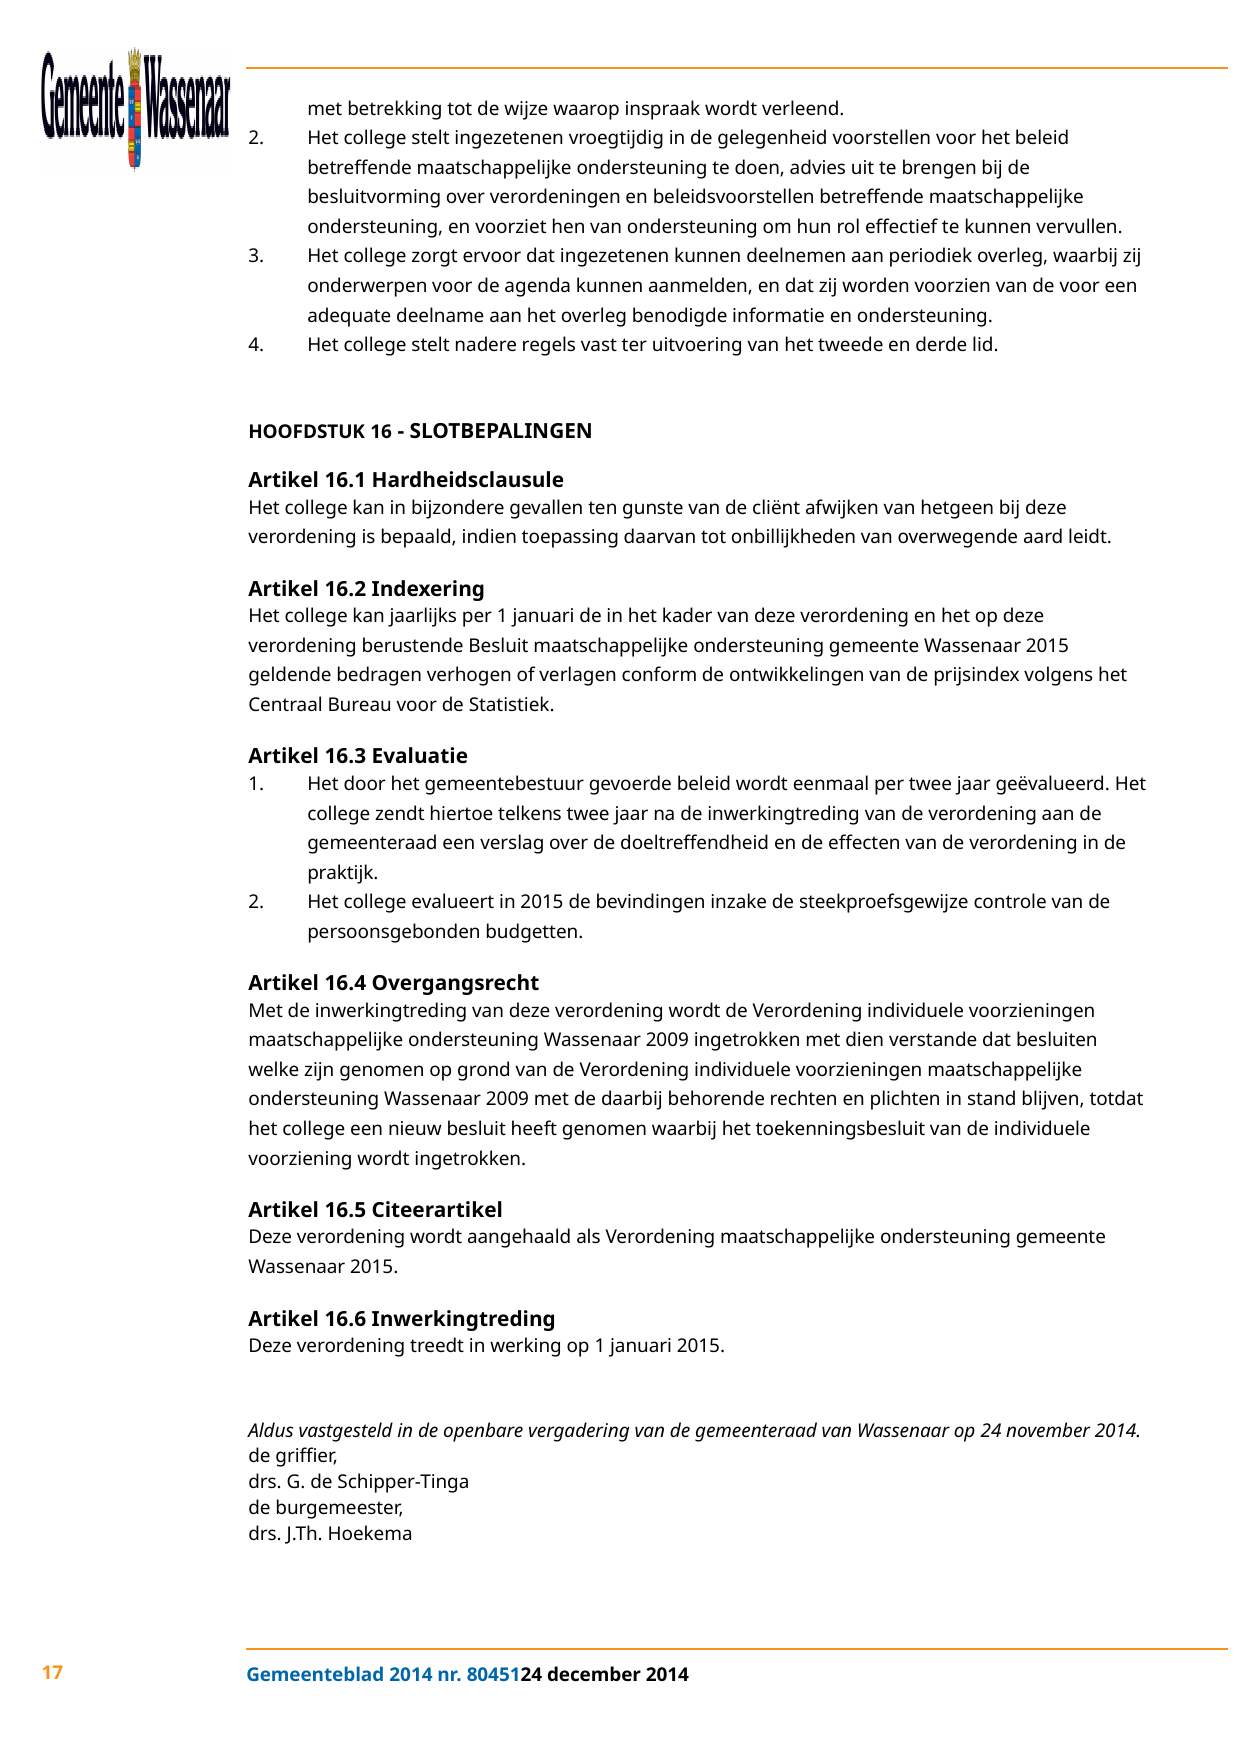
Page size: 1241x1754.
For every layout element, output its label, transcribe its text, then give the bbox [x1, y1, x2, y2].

list Het college stelt nadere regels vast ter uitvoering van het tweede en derde lid. [248, 331, 1152, 357]
list Het college stelt ingezetenen vroegtijdig in de gelegenheid voorstellen voor het beleid betreffende maatschappelijke ondersteuning te doen, advies uit te brengen bij de besluitvorming over verordeningen en beleidsvoorstellen betreffende maatschappelijke ondersteuning, en voorziet hen van ondersteuning om hun rol effectief te kunnen vervullen. [248, 124, 1152, 239]
text Artikel 16.3 Evaluatie [248, 742, 1152, 770]
text Artikel 16.2 Indexering [248, 574, 1152, 602]
text Aldus vastgesteld in de openbare vergadering van de gemeenteraad van Wassenaar op 24 november 2014. [248, 1417, 1152, 1443]
text Artikel 16.5 Citeerartikel [248, 1195, 1152, 1224]
list Het door het gemeentebestuur gevoerde beleid wordt eenmaal per twee jaar geëvalueerd. Het college zendt hiertoe telkens twee jaar na de inwerkingtreding van de verordening aan de gemeenteraad een verslag over de doeltreffendheid en de effecten van de verordening in de praktijk. [248, 770, 1152, 884]
list Het college evalueert in 2015 de bevindingen inzake de steekproefsgewijze controle van de persoonsgebonden budgetten. [248, 888, 1152, 944]
text Met de inwerkingtreding van deze verordening wordt de Verordening individuele voorzieningen maatschappelijke ondersteuning Wassenaar 2009 ingetrokken met dien verstande dat besluiten welke zijn genomen op grond van de Verordening individuele voorzieningen maatschappelijke ondersteuning Wassenaar 2009 met de daarbij behorende rechten en plichten in stand blijven, totdat het college een nieuw besluit heeft genomen waarbij het toekenningsbesluit van de individuele voorziening wordt ingetrokken. [248, 997, 1152, 1171]
text de griffier, [248, 1443, 1152, 1468]
list met betrekking tot de wijze waarop inspraak wordt verleend. [248, 95, 1152, 121]
text Artikel 16.6 Inwerkingtreding [248, 1304, 1152, 1332]
text HOOFDSTUK 16 - SLOTBEPALINGEN [248, 416, 1152, 445]
text Artikel 16.1 Hardheidsclausule [248, 466, 1152, 494]
text Artikel 16.4 Overgangsrecht [248, 968, 1152, 997]
text drs. G. de Schipper-Tinga [248, 1468, 1152, 1494]
text Het college kan in bijzondere gevallen ten gunste van de cliënt afwijken van hetgeen bij deze verordening is bepaald, indien toepassing daarvan tot onbillijkheden van overwegende aard leidt. [248, 494, 1152, 549]
list Het college zorgt ervoor dat ingezetenen kunnen deelnemen aan periodiek overleg, waarbij zij onderwerpen voor de agenda kunnen aanmelden, en dat zij worden voorzien van de voor een adequate deelname aan het overleg benodigde informatie en ondersteuning. [248, 243, 1152, 328]
text Deze verordening treedt in werking op 1 januari 2015. [248, 1332, 1152, 1358]
text Het college kan jaarlijks per 1 januari de in het kader van deze verordening en het op deze verordening berustende Besluit maatschappelijke ondersteuning gemeente Wassenaar 2015 geldende bedragen verhogen of verlagen conform de ontwikkelingen van de prijsindex volgens het Centraal Bureau voor de Statistiek. [248, 602, 1152, 717]
picture [41, 47, 231, 172]
text drs. J.Th. Hoekema [248, 1520, 1152, 1546]
text Deze verordening wordt aangehaald als Verordening maatschappelijke ondersteuning gemeente Wassenaar 2015. [248, 1224, 1152, 1279]
text de burgemeester, [248, 1494, 1152, 1520]
